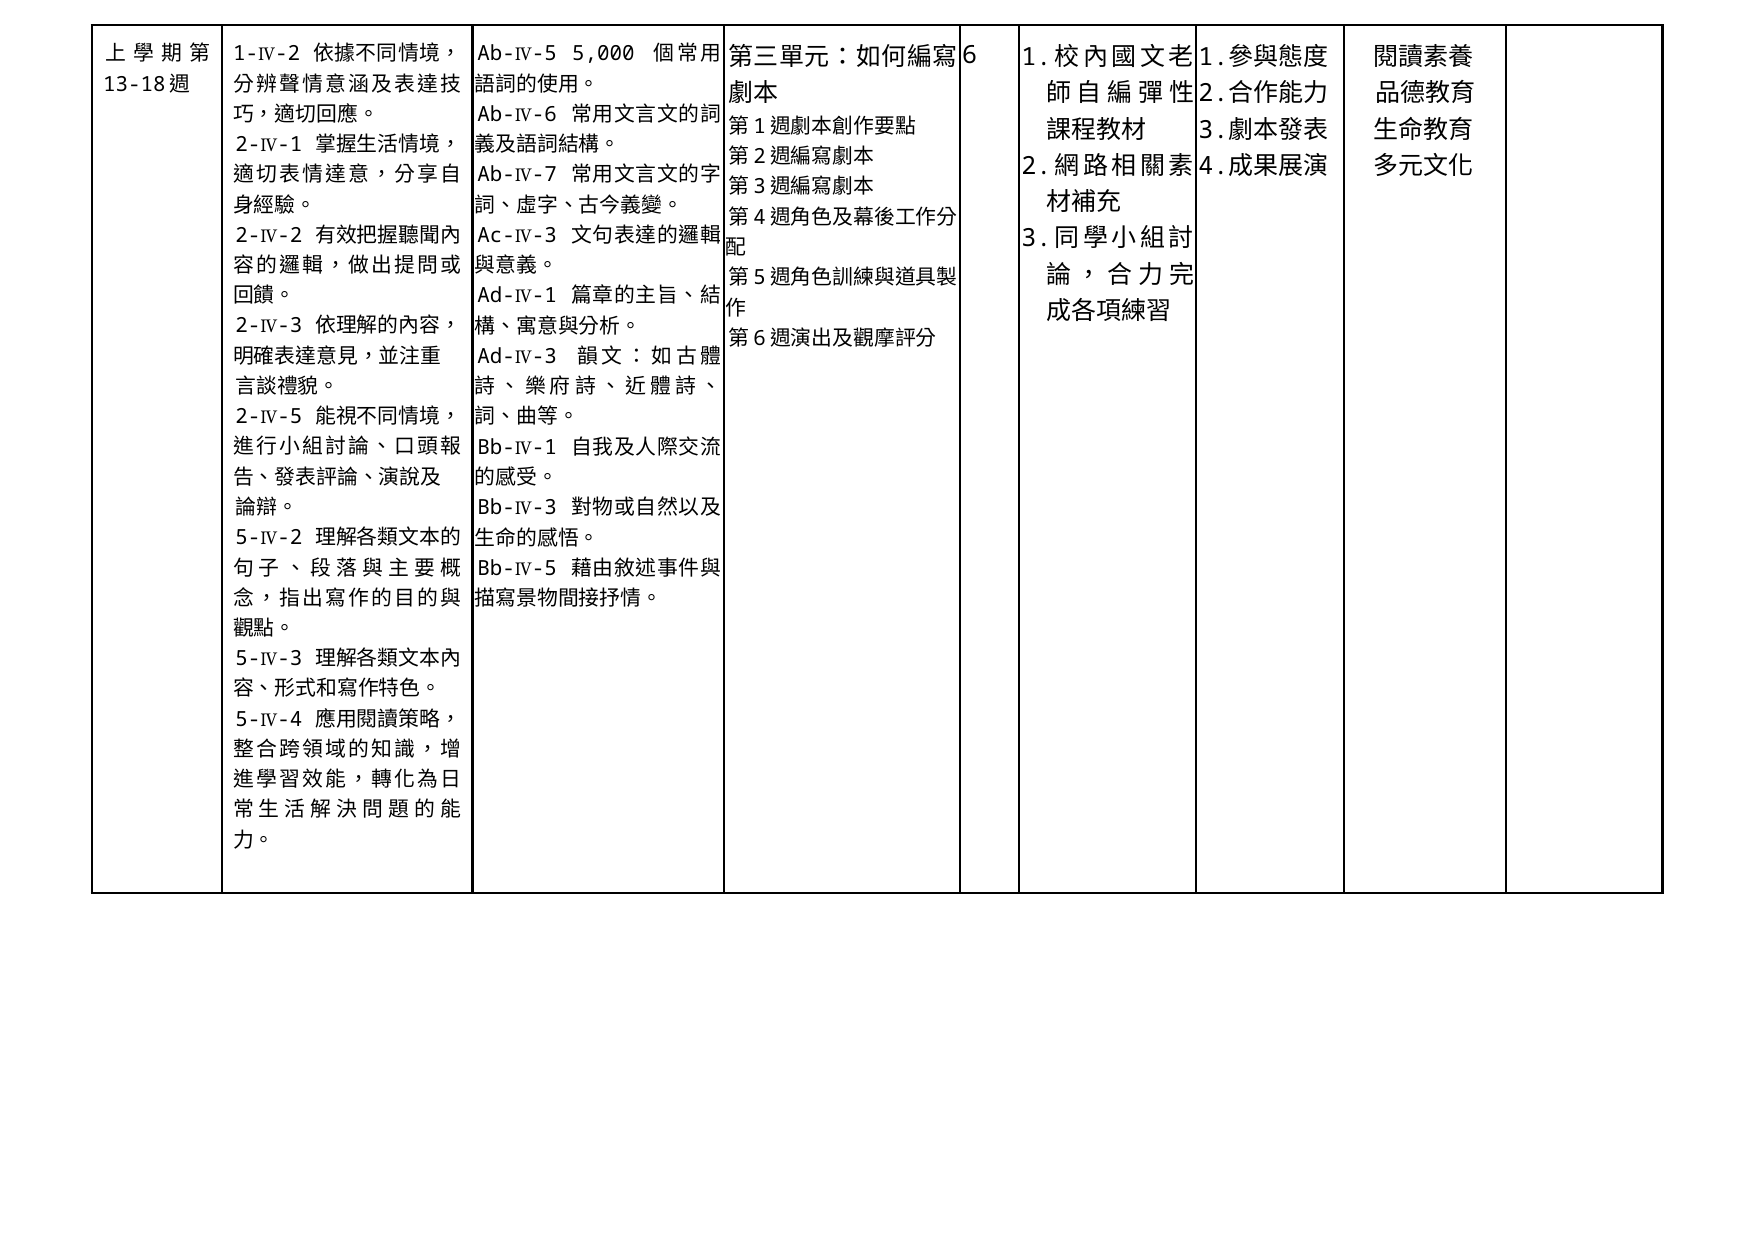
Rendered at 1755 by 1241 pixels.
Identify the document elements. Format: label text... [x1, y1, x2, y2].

table_header Ab-Ⅳ-5 5,000 個常用語詞的使用。 Ab-Ⅳ-6 常用文言文的詞義及語詞結構。 Ab-Ⅳ-7 常用文言文的字詞、虛字、古今義變。 Ac-Ⅳ-3 文句表達的邏輯與意義。 Ad-Ⅳ-1 篇章的主旨、結構、寓意與分析。 Ad-Ⅳ-3 韻文：如古體詩、樂府詩、近體詩、詞、曲等。 Bb-Ⅳ-1 自我及人際交流的感受。 Bb-Ⅳ-3 對物或自然以及生命的感悟。 Bb-Ⅳ-5 藉由敘述事件與描寫景物間接抒情。 [474, 26, 723, 892]
table_header 6 [961, 26, 1018, 892]
table_header 1-Ⅳ-2 依據不同情境，分辨聲情意涵及表達技巧，適切回應。 2-Ⅳ-1 掌握生活情境，適切表情達意，分享自身經驗。 2-Ⅳ-2 有效把握聽聞內容的邏輯，做出提問或回饋。 2-Ⅳ-3 依理解的內容，明確表達意見，並注重 言談禮貌。 2-Ⅳ-5 能視不同情境，進行小組討論、口頭報告、發表評論、演說及 論辯。 5-Ⅳ-2 理解各類文本的句子、段落與主要概念，指出寫作的目的與觀點。 5-Ⅳ-3 理解各類文本內容、形式和寫作特色。 5-Ⅳ-4 應用閱讀策略，整合跨領域的知識，增進學習效能，轉化為日常生活解決問題的能力。 [223, 26, 471, 892]
table_header 1.參與態度 2.合作能力 3.劇本發表 4.成果展演 [1197, 26, 1343, 892]
table_header 閱讀素養 品德教育 生命教育 多元文化 [1345, 26, 1505, 892]
table_header 第三單元：如何編寫劇本 第1週劇本創作要點 第2週編寫劇本 第3週編寫劇本 第4週角色及幕後工作分配 第5週角色訓練與道具製作 第6週演出及觀摩評分 [725, 26, 959, 892]
table_header [1507, 26, 1661, 892]
table_header 上學期第13-18週 [93, 26, 221, 892]
table_header 1.校內國文老師自編彈性課程教材 2.網路相關素材補充 3.同學小組討論，合力完成各項練習 [1020, 26, 1195, 892]
